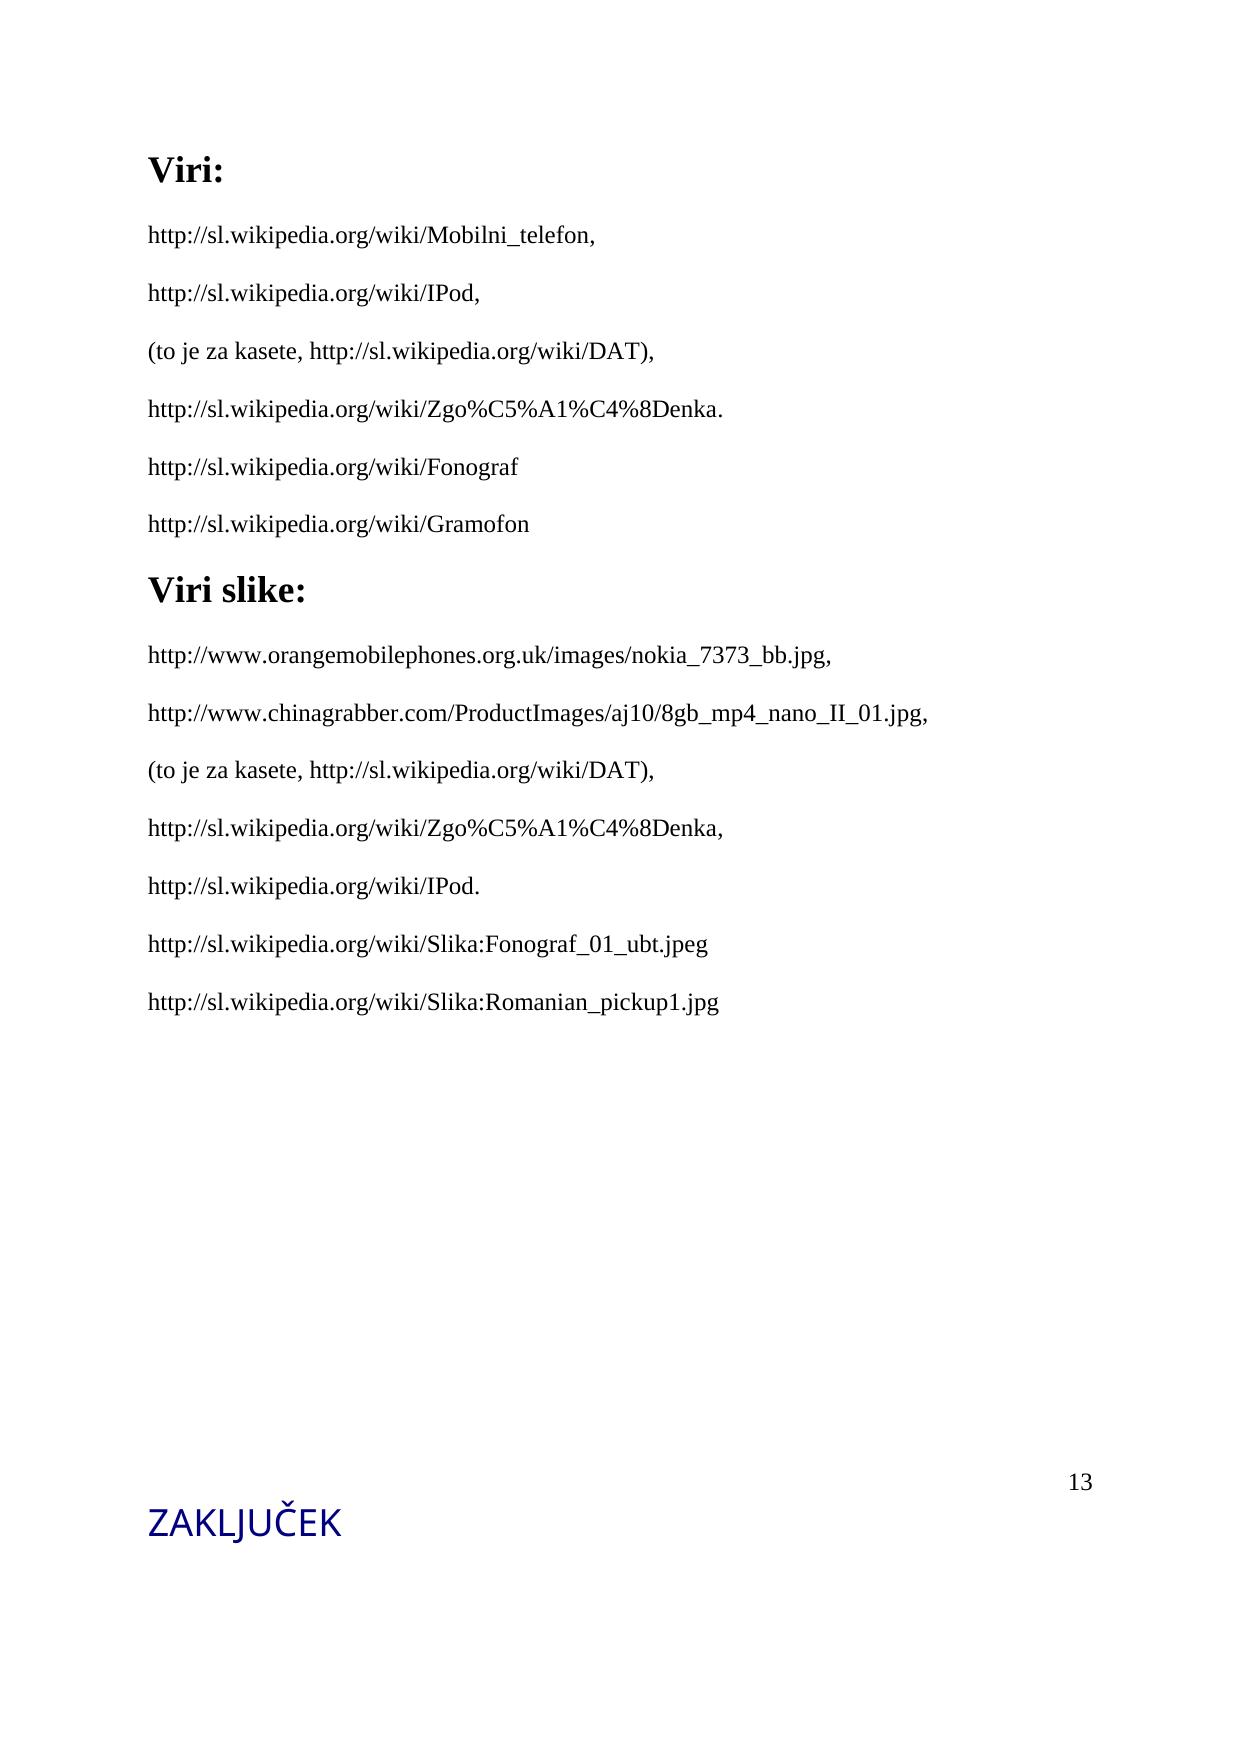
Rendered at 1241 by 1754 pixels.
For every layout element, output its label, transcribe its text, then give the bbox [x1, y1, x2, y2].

text http://sl.wikipedia.org/wiki/IPod. [148, 871, 1093, 900]
text http://sl.wikipedia.org/wiki/Gramofon [148, 509, 1093, 538]
text http://sl.wikipedia.org/wiki/Fonograf [148, 452, 1093, 480]
text ZAKLJUČEK [148, 1496, 1093, 1547]
text http://sl.wikipedia.org/wiki/Slika:Fonograf_01_ubt.jpeg [148, 929, 1093, 958]
text Viri: [148, 148, 1093, 191]
text Viri slike: [148, 567, 1093, 611]
text http://sl.wikipedia.org/wiki/Slika:Romanian_pickup1.jpg [148, 987, 1093, 1016]
text 13 [148, 1467, 1093, 1496]
text http://sl.wikipedia.org/wiki/Zgo%C5%A1%C4%8Denka, [148, 813, 1093, 842]
text http://www.orangemobilephones.org.uk/images/nokia_7373_bb.jpg, [148, 640, 1093, 668]
text http://sl.wikipedia.org/wiki/Zgo%C5%A1%C4%8Denka. [148, 394, 1093, 422]
text http://sl.wikipedia.org/wiki/IPod, [148, 278, 1093, 307]
text http://sl.wikipedia.org/wiki/Mobilni_telefon, [148, 220, 1093, 249]
text (to je za kasete, http://sl.wikipedia.org/wiki/DAT), [148, 756, 1093, 784]
text http://www.chinagrabber.com/ProductImages/aj10/8gb_mp4_nano_II_01.jpg, [148, 698, 1093, 726]
text (to je za kasete, http://sl.wikipedia.org/wiki/DAT), [148, 336, 1093, 364]
